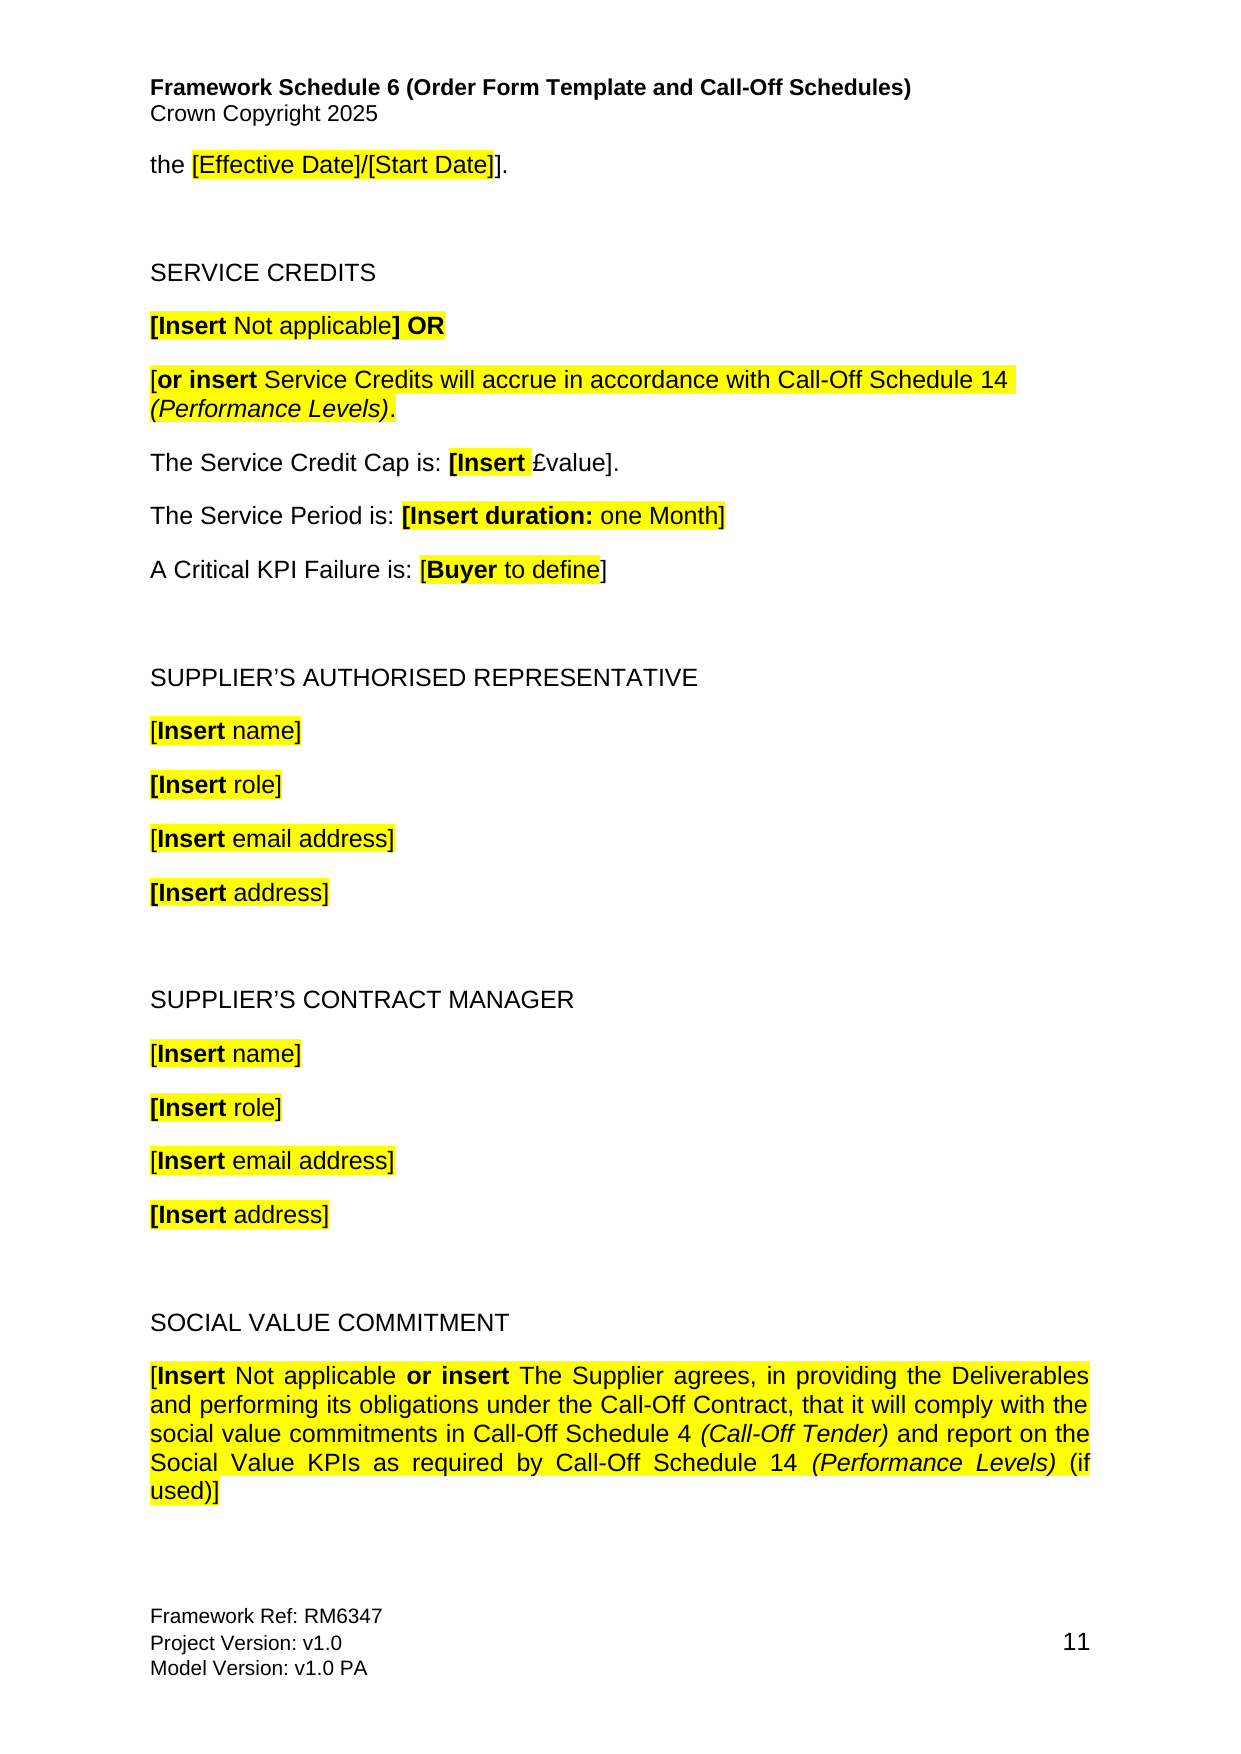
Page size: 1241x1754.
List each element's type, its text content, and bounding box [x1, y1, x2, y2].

text [Insert Not applicable or insert The Supplier agrees, in providing the Deliverables and performing its obligations under the Call-Off Contract, that it will comply with the social value commitments in Call-Off Schedule 4 (Call-Off Tender) and report on the Social Value KPIs as required by Call-Off Schedule 14 (Performance Levels) (if used)] [150, 1361, 1090, 1505]
text [Insert role] [150, 1092, 1090, 1121]
text A Critical KPI Failure is: [Buyer to define] [150, 555, 1090, 584]
text [Insert Not applicable] OR [150, 311, 1090, 340]
text [or insert Service Credits will accrue in accordance with Call-Off Schedule 14 (Performance Levels). [150, 365, 1090, 422]
text SUPPLIER’S AUTHORISED REPRESENTATIVE [150, 662, 1090, 691]
text [Insert address] [150, 1200, 1090, 1229]
text the [Effective Date]/[Start Date]]. [150, 150, 1090, 179]
text [Insert email address] [150, 824, 1090, 852]
text The Service Credit Cap is: [Insert £value]. [150, 447, 1090, 476]
text [Insert name] [150, 716, 1090, 745]
text SOCIAL VALUE COMMITMENT [150, 1307, 1090, 1336]
text The Service Period is: [Insert duration: one Month] [150, 501, 1090, 530]
text [Insert name] [150, 1039, 1090, 1067]
text [Insert address] [150, 877, 1090, 906]
text [Insert role] [150, 770, 1090, 799]
text [Insert email address] [150, 1146, 1090, 1175]
text SERVICE CREDITS [150, 257, 1090, 286]
text SUPPLIER’S CONTRACT MANAGER [150, 985, 1090, 1014]
